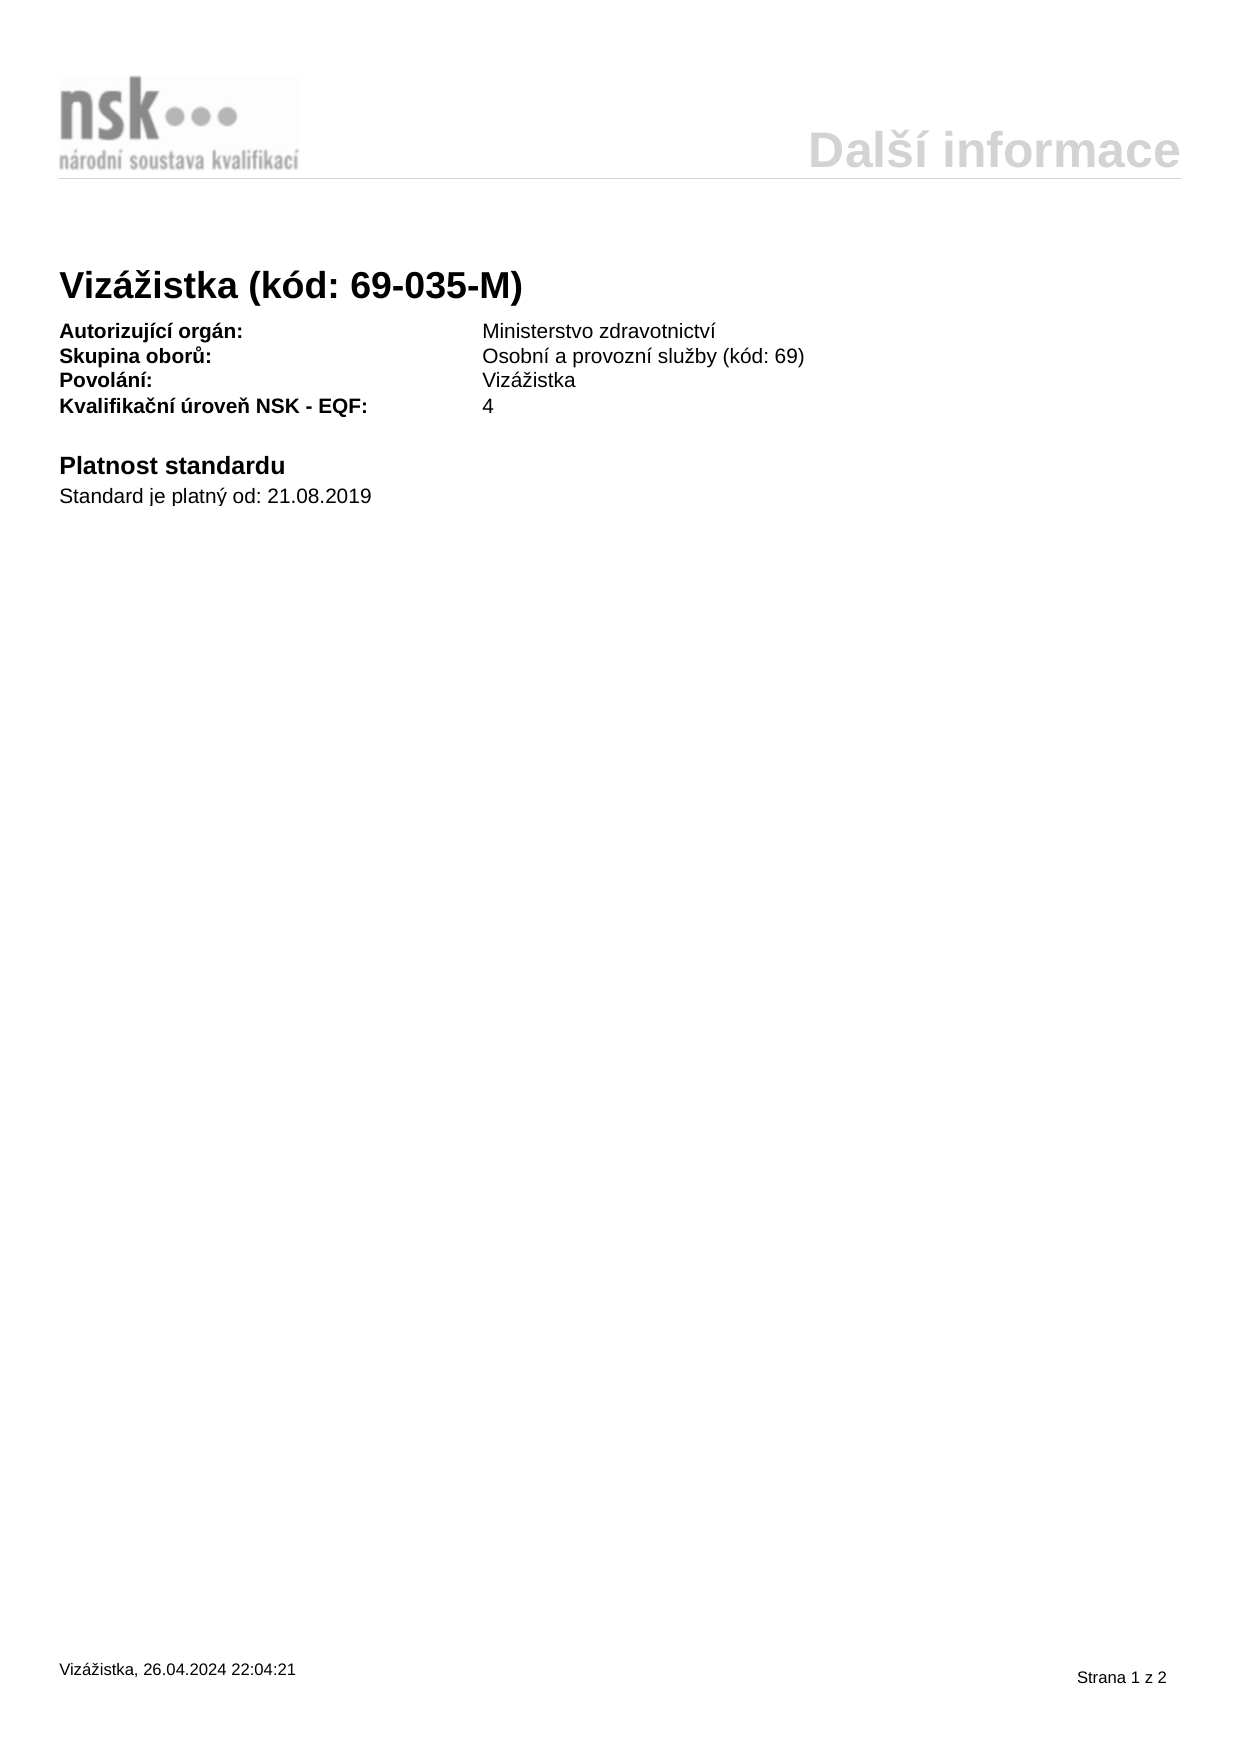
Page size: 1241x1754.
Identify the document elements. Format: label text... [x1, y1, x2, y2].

table_cell [119, 196, 482, 224]
table_cell [59, 418, 119, 447]
table_cell [119, 418, 482, 447]
table_cell [482, 418, 619, 447]
table_cell [861, 418, 1167, 447]
table_cell [627, 1384, 861, 1659]
table_cell [119, 307, 482, 319]
table_cell Standard je platný od: 21.08.2019 [59, 484, 1181, 506]
table_cell [59, 506, 119, 806]
table_cell [627, 806, 861, 1106]
table_cell [861, 1384, 1167, 1659]
table_cell Autorizující orgán: [59, 319, 482, 343]
table_header Další informace [627, 59, 1181, 178]
table_cell Platnost standardu [59, 448, 1181, 483]
table_cell [59, 179, 1181, 196]
table_cell [619, 196, 627, 224]
table_cell Osobní a provozní služby (kód: 69) [482, 344, 1181, 368]
picture [58, 59, 620, 172]
table_cell Ministerstvo zdravotnictví [482, 319, 1181, 344]
table_cell [482, 307, 619, 319]
table_cell [119, 1384, 482, 1659]
table_cell [482, 172, 619, 178]
table_cell [619, 1106, 627, 1383]
table_cell [861, 806, 1167, 1106]
table_cell [1167, 307, 1181, 319]
table_cell [59, 806, 119, 1106]
table_cell [482, 1106, 619, 1383]
table_cell [119, 1106, 482, 1383]
table_cell [482, 806, 619, 1106]
table_cell Povolání: [59, 368, 482, 392]
table_cell [119, 172, 482, 178]
table_cell [627, 1106, 861, 1383]
table_cell [861, 196, 1167, 224]
table_cell [627, 196, 861, 224]
table_cell [861, 506, 1167, 806]
table_cell Strana 1 z 2 [861, 1660, 1167, 1696]
table_cell [1167, 506, 1181, 806]
table_cell [619, 506, 627, 806]
table_cell [619, 418, 627, 447]
table_cell [1167, 418, 1181, 447]
table_cell Vizážistka (kód: 69-035-M) [59, 224, 1181, 307]
table_cell Skupina oborů: [59, 344, 482, 368]
table_cell 4 [482, 394, 1181, 417]
table_cell [627, 307, 861, 319]
table_cell [59, 196, 119, 224]
table_cell Vizážistka, 26.04.2024 22:04:21 [59, 1660, 861, 1696]
table_cell [59, 307, 119, 319]
table_cell [1167, 806, 1181, 1106]
table_cell [119, 806, 482, 1106]
table_cell [1167, 1660, 1181, 1696]
table_cell [627, 418, 861, 447]
table_cell [861, 307, 1167, 319]
table_cell [1167, 1106, 1181, 1383]
table_cell [482, 506, 619, 806]
table_cell [619, 307, 627, 319]
table_cell [1167, 1384, 1181, 1659]
table_cell [619, 806, 627, 1106]
table_cell [59, 172, 119, 178]
table_cell Kvalifikační úroveň NSK - EQF: [59, 394, 482, 417]
table_cell [861, 1106, 1167, 1383]
table_cell [1167, 196, 1181, 224]
table_cell [482, 196, 619, 224]
table_cell [119, 506, 482, 806]
table_cell [482, 1384, 619, 1659]
table_cell [59, 1384, 119, 1659]
table_header [620, 59, 627, 172]
table_cell [627, 506, 861, 806]
table_cell Vizážistka [482, 368, 1181, 393]
table_cell [619, 172, 627, 178]
table_cell [59, 1106, 119, 1383]
table_cell [619, 1384, 627, 1659]
